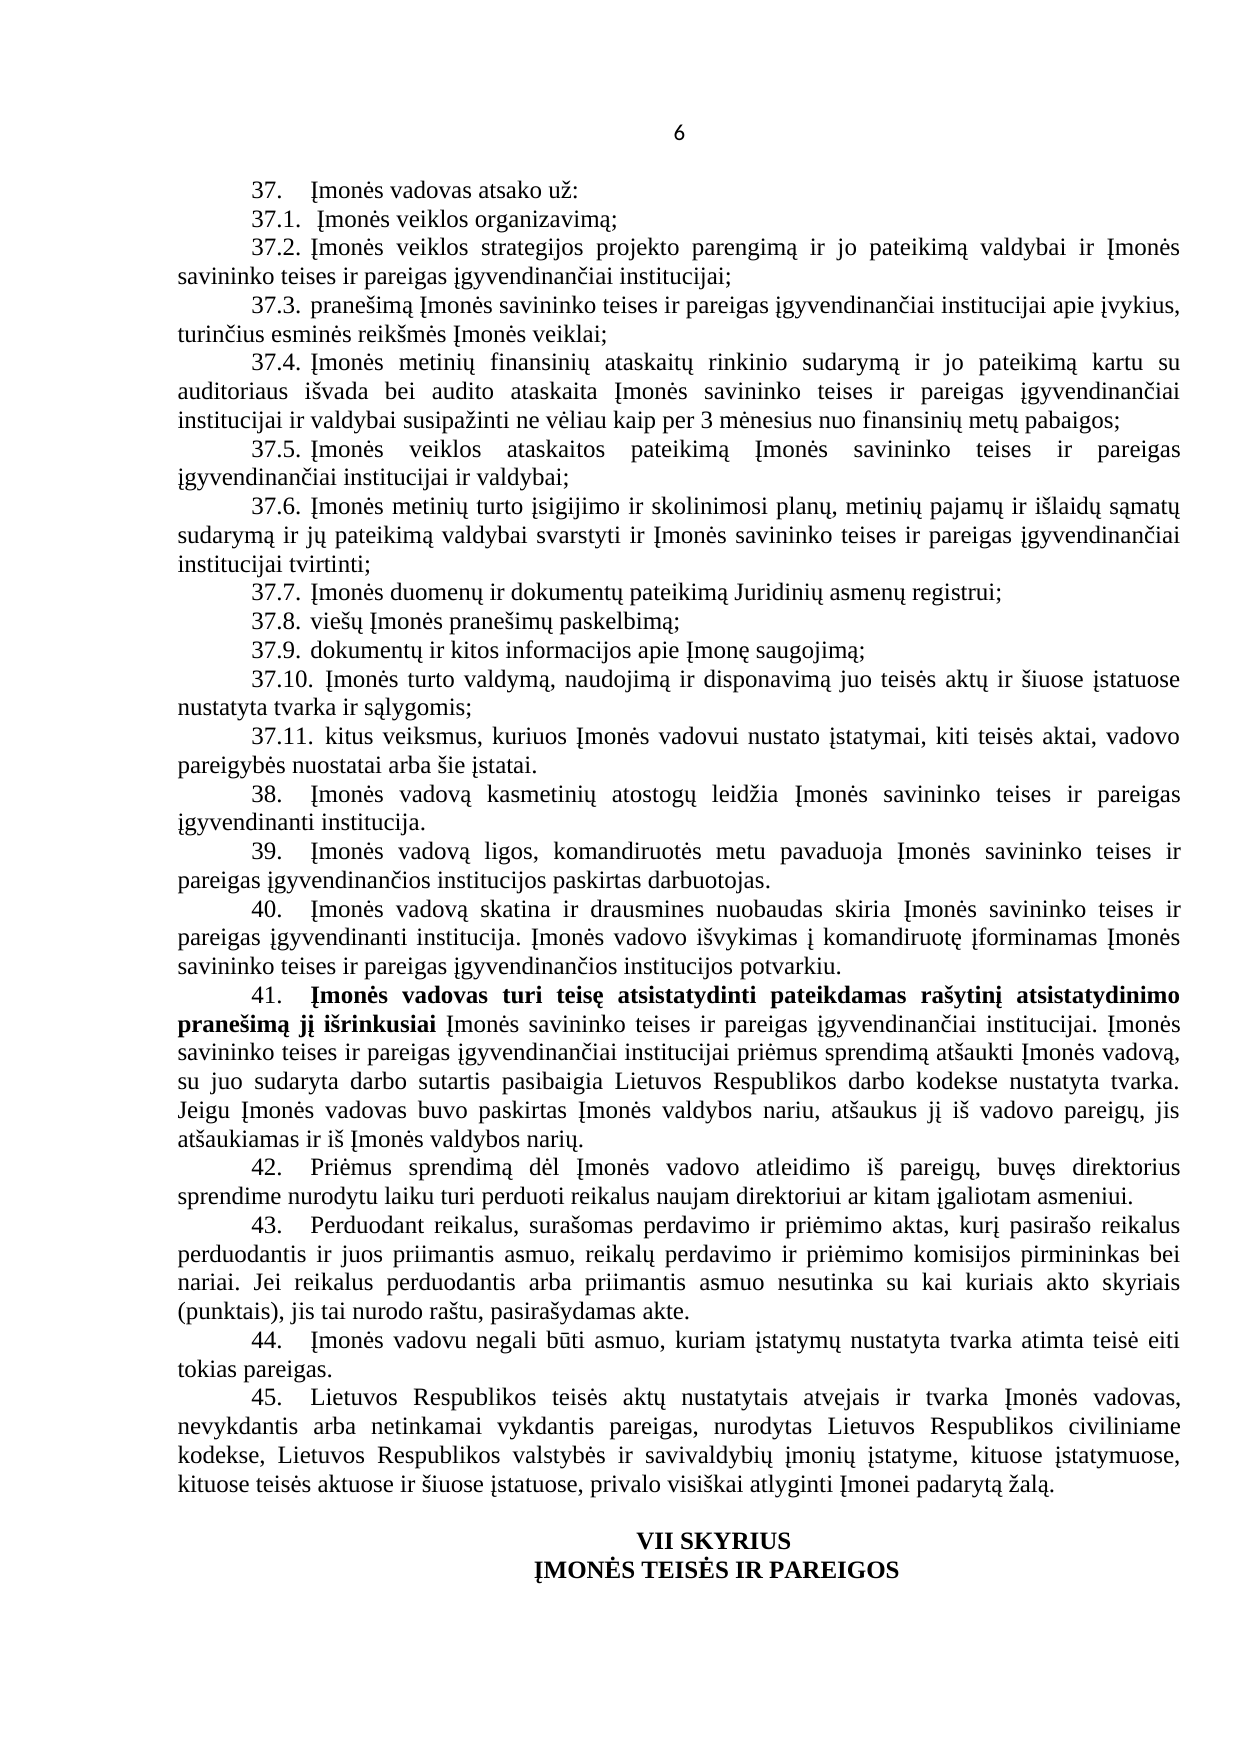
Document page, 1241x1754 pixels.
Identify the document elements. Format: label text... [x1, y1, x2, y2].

text 37.6. Įmonės metinių turto įsigijimo ir skolinimosi planų, metinių pajamų ir išlaidų sąmatų sudarymą ir jų pateikimą valdybai svarstyti ir Įmonės savininko teises ir pareigas įgyvendinančiai institucijai tvirtinti; [177, 491, 1181, 577]
text 37.5. Įmonės veiklos ataskaitos pateikimą Įmonės savininko teises ir pareigas įgyvendinančiai institucijai ir valdybai; [177, 434, 1181, 491]
text 37.1. Įmonės veiklos organizavimą; [177, 204, 1181, 232]
text 44. Įmonės vadovu negali būti asmuo, kuriam įstatymų nustatyta tvarka atimta teisė eiti tokias pareigas. [177, 1325, 1181, 1382]
text 37.3. pranešimą Įmonės savininko teises ir pareigas įgyvendinančiai institucijai apie įvykius, turinčius esminės reikšmės Įmonės veiklai; [177, 290, 1181, 347]
text 37.11. kitus veiksmus, kuriuos Įmonės vadovui nustato įstatymai, kiti teisės aktai, vadovo pareigybės nuostatai arba šie įstatai. [177, 721, 1181, 779]
text 42. Priėmus sprendimą dėl Įmonės vadovo atleidimo iš pareigų, buvęs direktorius sprendime nurodytu laiku turi perduoti reikalus naujam direktoriui ar kitam įgaliotam asmeniui. [177, 1152, 1181, 1210]
text 37.4. Įmonės metinių finansinių ataskaitų rinkinio sudarymą ir jo pateikimą kartu su auditoriaus išvada bei audito ataskaita Įmonės savininko teises ir pareigas įgyvendinančiai institucijai ir valdybai susipažinti ne vėliau kaip per 3 mėnesius nuo finansinių metų pabaigos; [177, 347, 1181, 434]
text 37.10. Įmonės turto valdymą, naudojimą ir disponavimą juo teisės aktų ir šiuose įstatuose nustatyta tvarka ir sąlygomis; [177, 664, 1181, 721]
text 37.8. viešų Įmonės pranešimų paskelbimą; [177, 606, 1181, 635]
text 37.2. Įmonės veiklos strategijos projekto parengimą ir jo pateikimą valdybai ir Įmonės savininko teises ir pareigas įgyvendinančiai institucijai; [177, 232, 1181, 290]
text 38. Įmonės vadovą kasmetinių atostogų leidžia Įmonės savininko teises ir pareigas įgyvendinanti institucija. [177, 779, 1181, 836]
text 37.7. Įmonės duomenų ir dokumentų pateikimą Juridinių asmenų registrui; [177, 577, 1181, 606]
text 40. Įmonės vadovą skatina ir drausmines nuobaudas skiria Įmonės savininko teises ir pareigas įgyvendinanti institucija. Įmonės vadovo išvykimas į komandiruotę įforminamas Įmonės savininko teises ir pareigas įgyvendinančios institucijos potvarkiu. [177, 894, 1181, 980]
text 41. Įmonės vadovas turi teisę atsistatydinti pateikdamas rašytinį atsistatydinimo pranešimą jį išrinkusiai Įmonės savininko teises ir pareigas įgyvendinančiai institucijai. Įmonės savininko teises ir pareigas įgyvendinančiai institucijai priėmus sprendimą atšaukti Įmonės vadovą, su juo sudaryta darbo sutartis pasibaigia Lietuvos Respublikos darbo kodekse nustatyta tvarka. Jeigu Įmonės vadovas buvo paskirtas Įmonės valdybos nariu, atšaukus jį iš vadovo pareigų, jis atšaukiamas ir iš Įmonės valdybos narių. [177, 980, 1181, 1152]
text 37. Įmonės vadovas atsako už: [177, 175, 1181, 204]
text ĮMONĖS TEISĖS IR PAREIGOS [177, 1555, 1181, 1584]
text 39. Įmonės vadovą ligos, komandiruotės metu pavaduoja Įmonės savininko teises ir pareigas įgyvendinančios institucijos paskirtas darbuotojas. [177, 836, 1181, 894]
text 43. Perduodant reikalus, surašomas perdavimo ir priėmimo aktas, kurį pasirašo reikalus perduodantis ir juos priimantis asmuo, reikalų perdavimo ir priėmimo komisijos pirmininkas bei nariai. Jei reikalus perduodantis arba priimantis asmuo nesutinka su kai kuriais akto skyriais (punktais), jis tai nurodo raštu, pasirašydamas akte. [177, 1210, 1181, 1325]
text 37.9. dokumentų ir kitos informacijos apie Įmonę saugojimą; [177, 635, 1181, 664]
text 45. Lietuvos Respublikos teisės aktų nustatytais atvejais ir tvarka Įmonės vadovas, nevykdantis arba netinkamai vykdantis pareigas, nurodytas Lietuvos Respublikos civiliniame kodekse, Lietuvos Respublikos valstybės ir savivaldybių įmonių įstatyme, kituose įstatymuose, kituose teisės aktuose ir šiuose įstatuose, privalo visiškai atlyginti Įmonei padarytą žalą. [177, 1382, 1181, 1497]
text VII SKYRIUS [177, 1526, 1181, 1555]
